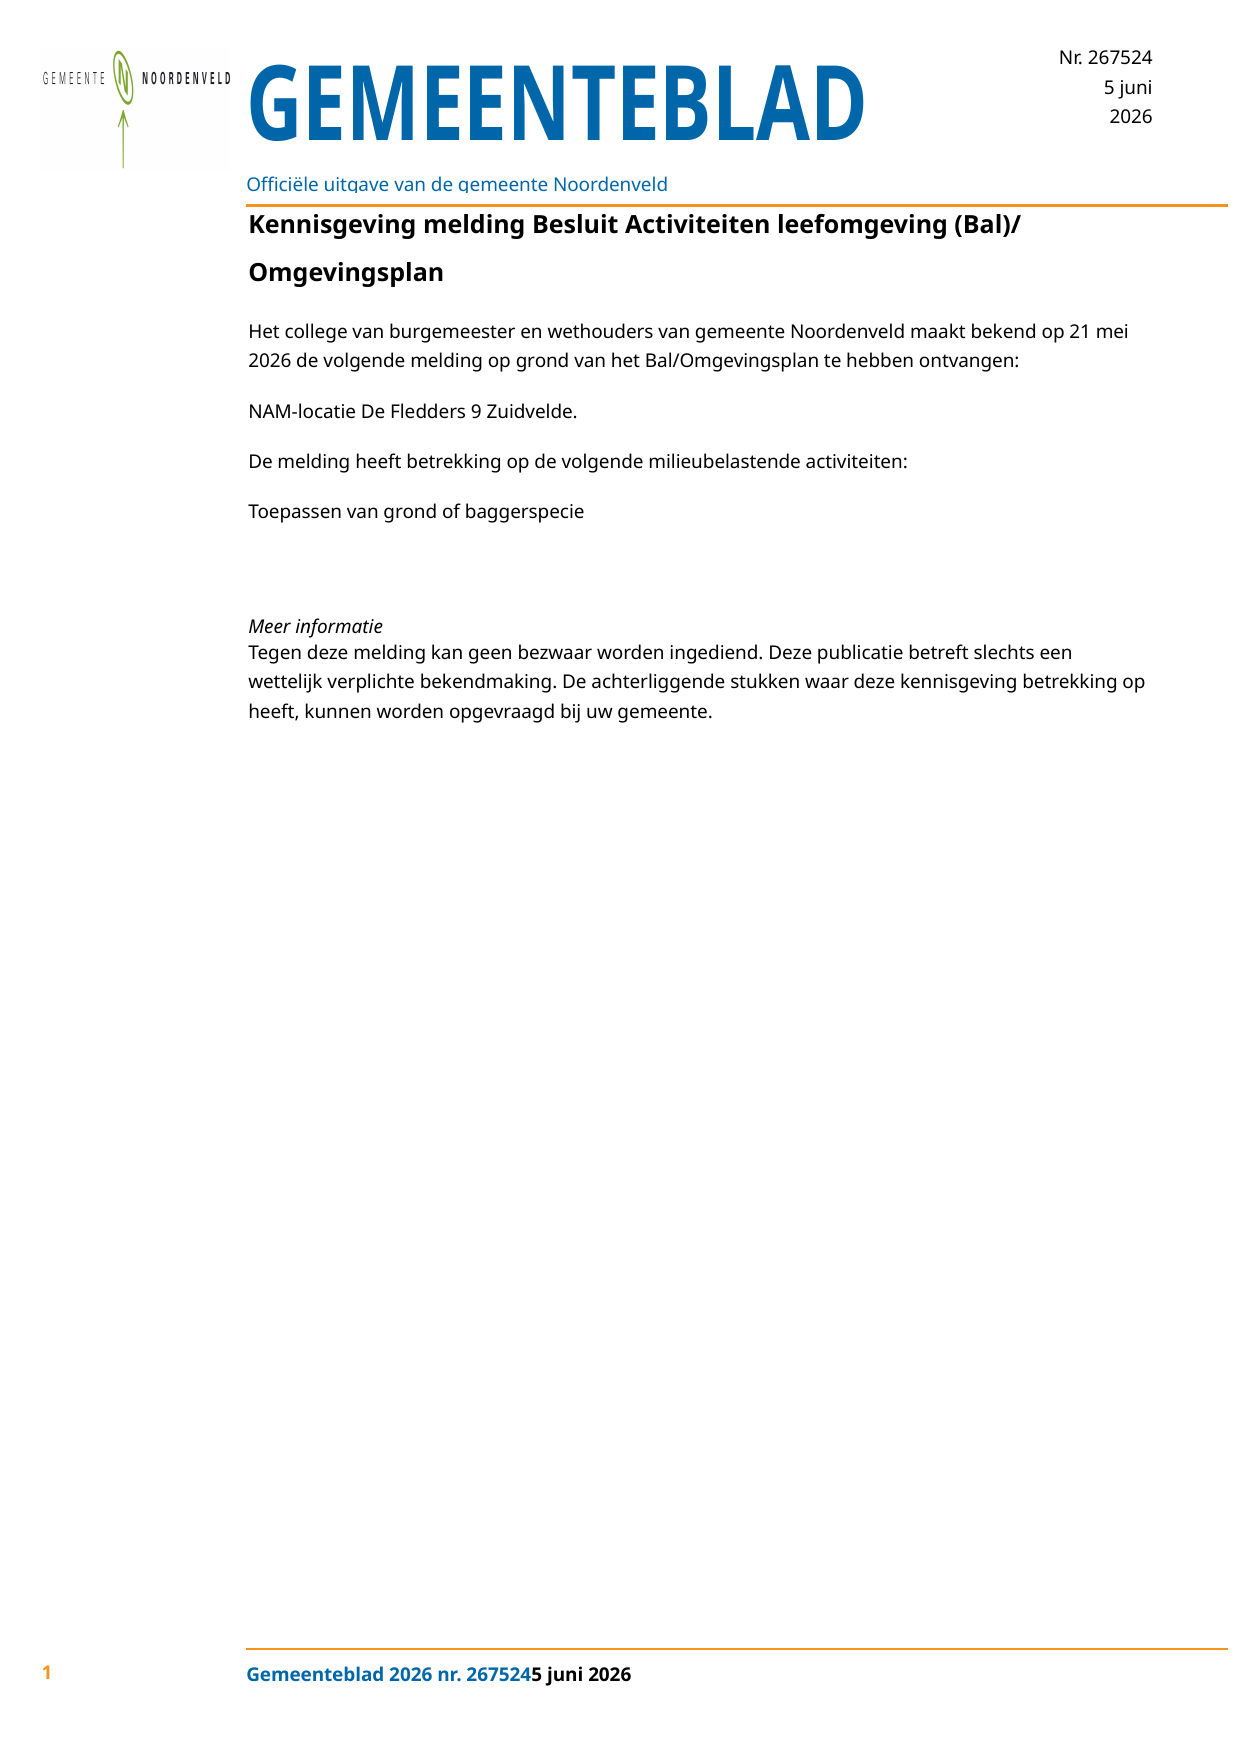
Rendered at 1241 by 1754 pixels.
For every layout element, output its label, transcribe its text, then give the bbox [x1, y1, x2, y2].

text Tegen deze melding kan geen bezwaar worden ingediend. Deze publicatie betreft slechts een wettelijk verplichte bekendmaking. De achterliggende stukken waar deze kennisgeving betrekking op heeft, kunnen worden opgevraagd bij uw gemeente. [248, 639, 1152, 724]
picture [41, 47, 231, 172]
text De melding heeft betrekking op de volgende milieubelastende activiteiten: [248, 448, 1152, 474]
text Het college van burgemeester en wethouders van gemeente Noordenveld maakt bekend op 21 mei 2026 de volgende melding op grond van het Bal/Omgevingsplan te hebben ontvangen: [248, 318, 1152, 373]
text NAM-locatie De Fledders 9 Zuidvelde. [248, 398, 1152, 424]
text Toepassen van grond of baggerspecie [248, 499, 1152, 524]
text Kennisgeving melding Besluit Activiteiten leefomgeving (Bal)/ Omgevingsplan [248, 207, 1152, 288]
text Meer informatie [248, 613, 1152, 639]
